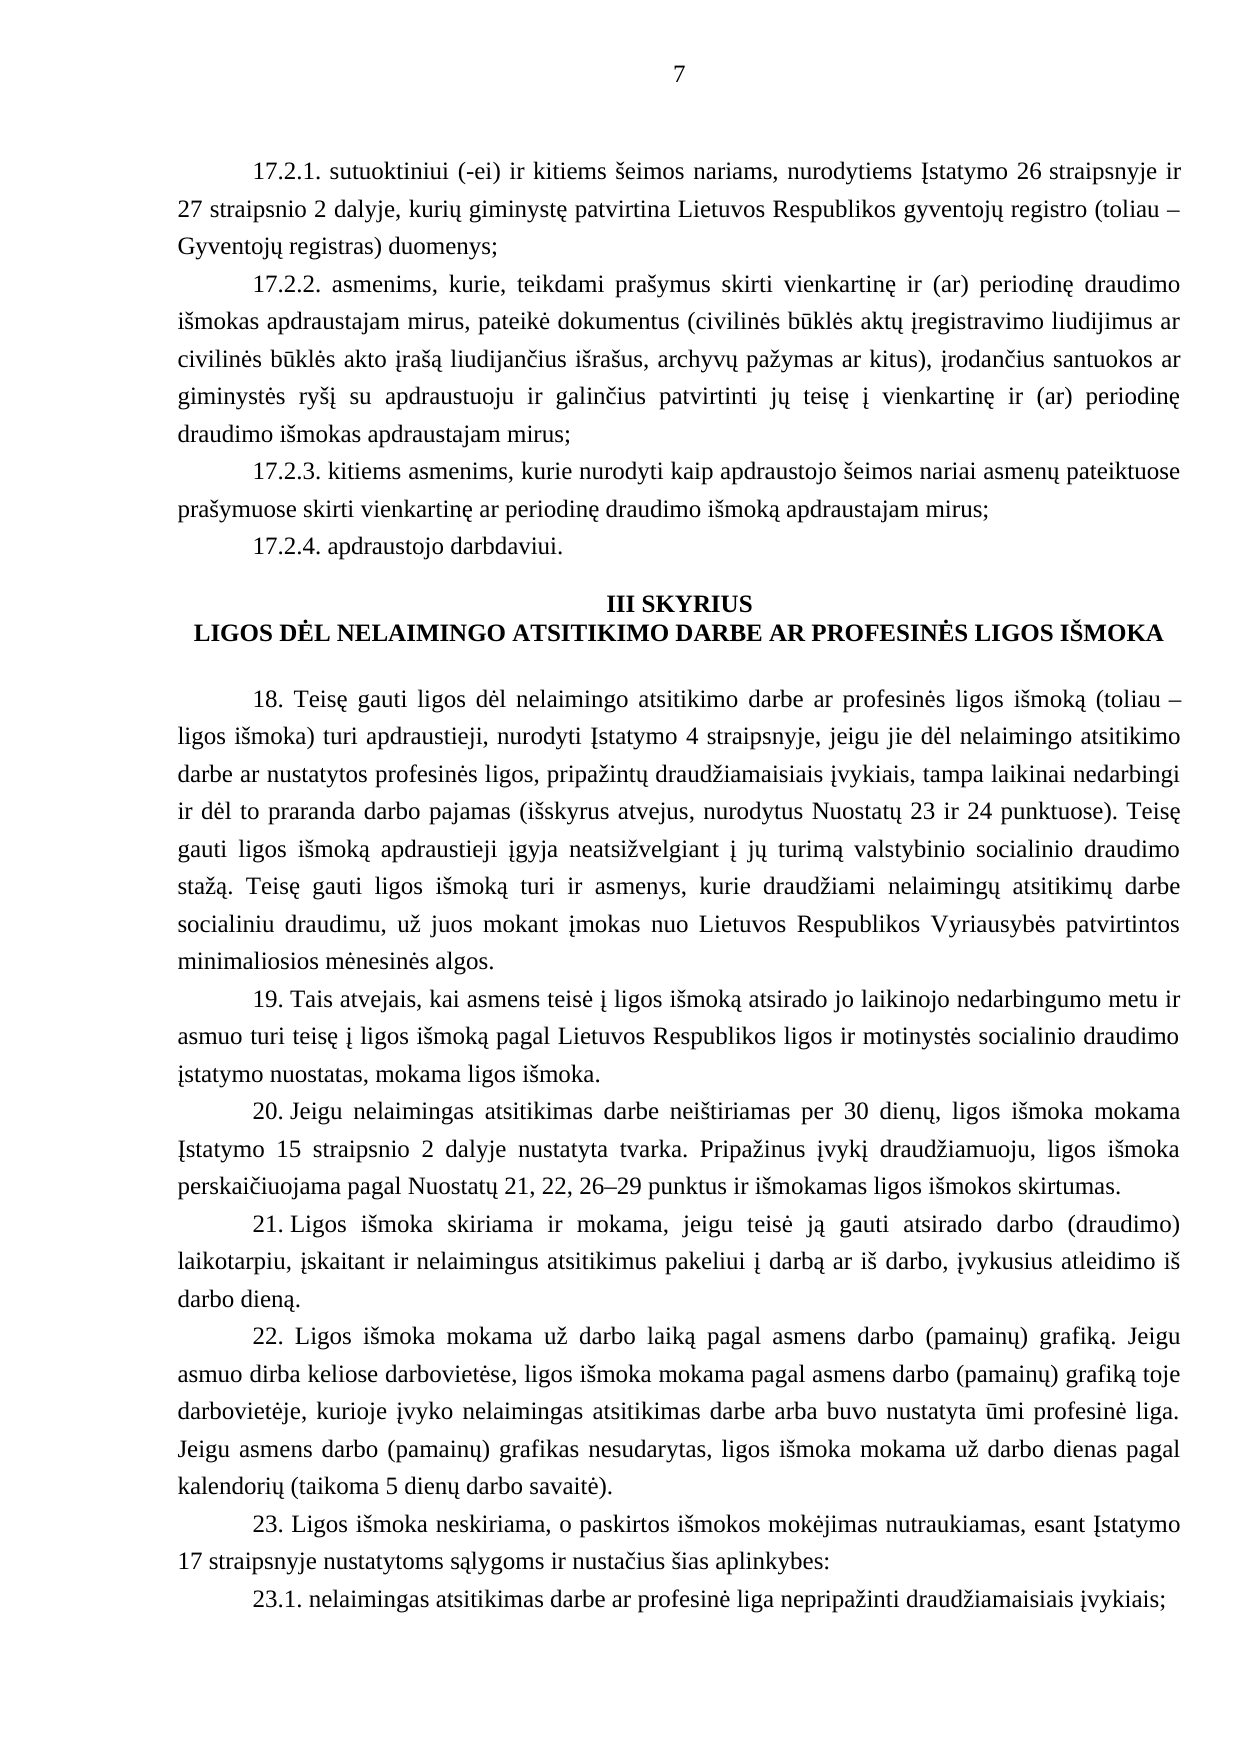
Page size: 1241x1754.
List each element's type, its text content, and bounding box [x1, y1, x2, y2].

text 22. Ligos išmoka mokama už darbo laiką pagal asmens darbo (pamainų) grafiką. Jeigu asmuo dirba keliose darbovietėse, ligos išmoka mokama pagal asmens darbo (pamainų) grafiką toje darbovietėje, kurioje įvyko nelaimingas atsitikimas darbe arba buvo nustatyta ūmi profesinė liga. Jeigu asmens darbo (pamainų) grafikas nesudarytas, ligos išmoka mokama už darbo dienas pagal kalendorių (taikoma 5 dienų darbo savaitė). [177, 1313, 1181, 1500]
text 17.2.4. apdraustojo darbdaviui. [177, 523, 1181, 560]
text 23. Ligos išmoka neskiriama, o paskirtos išmokos mokėjimas nutraukiamas, esant Įstatymo 17 straipsnyje nustatytoms sąlygoms ir nustačius šias aplinkybes: [177, 1500, 1181, 1575]
text 19. Tais atvejais, kai asmens teisė į ligos išmoką atsirado jo laikinojo nedarbingumo metu ir asmuo turi teisę į ligos išmoką pagal Lietuvos Respublikos ligos ir motinystės socialinio draudimo įstatymo nuostatas, mokama ligos išmoka. [177, 975, 1181, 1088]
text 17.2.2. asmenims, kurie, teikdami prašymus skirti vienkartinę ir (ar) periodinę draudimo išmokas apdraustajam mirus, pateikė dokumentus (civilinės būklės aktų įregistravimo liudijimus ar civilinės būklės akto įrašą liudijančius išrašus, archyvų pažymas ar kitus), įrodančius santuokos ar giminystės ryšį su apdraustuoju ir galinčius patvirtinti jų teisę į vienkartinę ir (ar) periodinę draudimo išmokas apdraustajam mirus; [177, 260, 1181, 448]
text III SKYRIUS [177, 589, 1181, 618]
text LIGOS DĖL NELAIMINGO ATSITIKIMO DARBE AR PROFESINĖS LIGOS IŠMOKA [177, 618, 1181, 646]
text 17.2.1. sutuoktiniui (-ei) ir kitiems šeimos nariams, nurodytiems Įstatymo 26 straipsnyje ir 27 straipsnio 2 dalyje, kurių giminystę patvirtina Lietuvos Respublikos gyventojų registro (toliau – Gyventojų registras) duomenys; [177, 148, 1181, 260]
text 17.2.3. kitiems asmenims, kurie nurodyti kaip apdraustojo šeimos nariai asmenų pateiktuose prašymuose skirti vienkartinę ar periodinę draudimo išmoką apdraustajam mirus; [177, 448, 1181, 523]
text 20. Jeigu nelaimingas atsitikimas darbe neištiriamas per 30 dienų, ligos išmoka mokama Įstatymo 15 straipsnio 2 dalyje nustatyta tvarka. Pripažinus įvykį draudžiamuoju, ligos išmoka perskaičiuojama pagal Nuostatų 21, 22, 26–29 punktus ir išmokamas ligos išmokos skirtumas. [177, 1088, 1181, 1200]
text 18. Teisę gauti ligos dėl nelaimingo atsitikimo darbe ar profesinės ligos išmoką (toliau – ligos išmoka) turi apdraustieji, nurodyti Įstatymo 4 straipsnyje, jeigu jie dėl nelaimingo atsitikimo darbe ar nustatytos profesinės ligos, pripažintų draudžiamaisiais įvykiais, tampa laikinai nedarbingi ir dėl to praranda darbo pajamas (išskyrus atvejus, nurodytus Nuostatų 23 ir 24 punktuose). Teisę gauti ligos išmoką apdraustieji įgyja neatsižvelgiant į jų turimą valstybinio socialinio draudimo stažą. Teisę gauti ligos išmoką turi ir asmenys, kurie draudžiami nelaimingų atsitikimų darbe socialiniu draudimu, už juos mokant įmokas nuo Lietuvos Respublikos Vyriausybės patvirtintos minimaliosios mėnesinės algos. [177, 675, 1181, 975]
text 21. Ligos išmoka skiriama ir mokama, jeigu teisė ją gauti atsirado darbo (draudimo) laikotarpiu, įskaitant ir nelaimingus atsitikimus pakeliui į darbą ar iš darbo, įvykusius atleidimo iš darbo dieną. [177, 1200, 1181, 1313]
text 23.1. nelaimingas atsitikimas darbe ar profesinė liga nepripažinti draudžiamaisiais įvykiais; [177, 1575, 1181, 1613]
